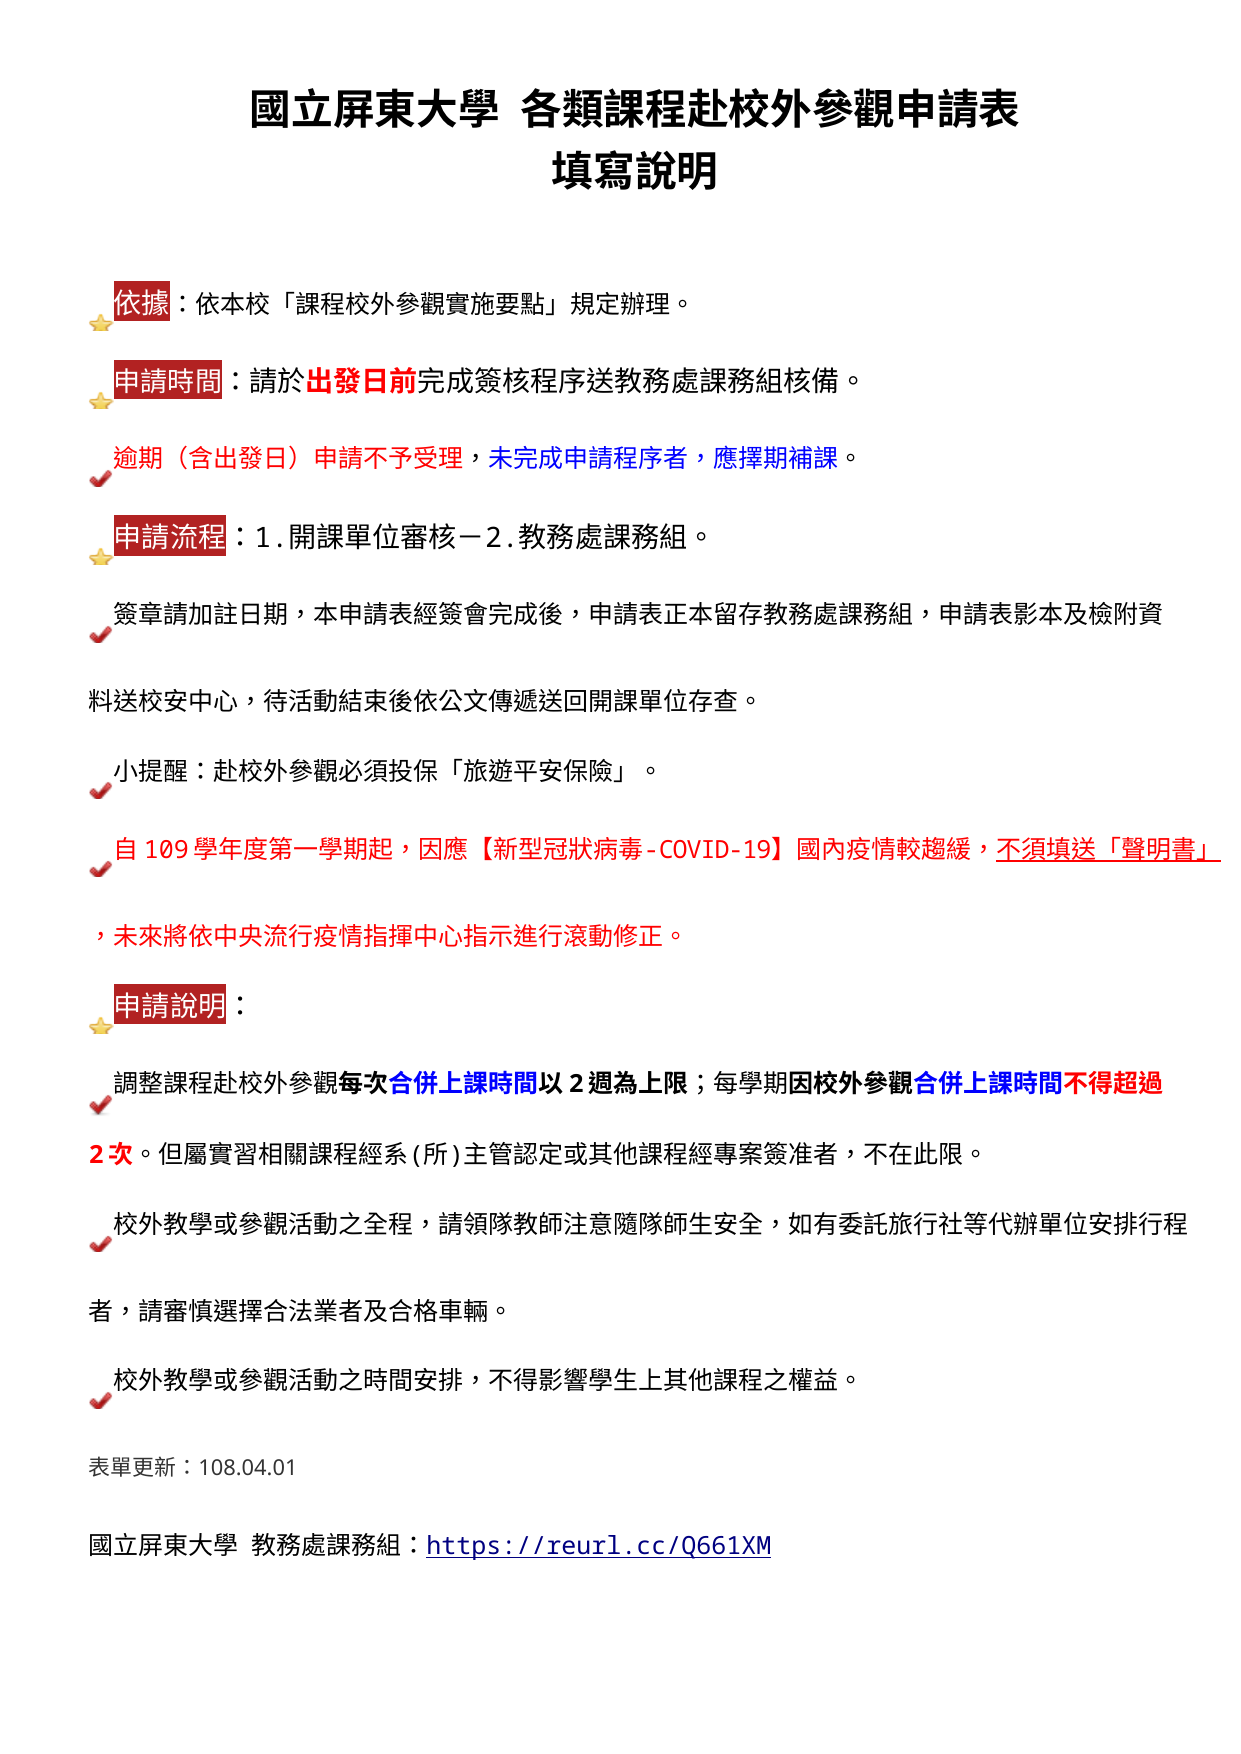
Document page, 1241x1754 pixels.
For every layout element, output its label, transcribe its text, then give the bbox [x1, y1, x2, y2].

text 申請說明： [89, 971, 1181, 1033]
text 國立屏東大學 各類課程赴校外參觀申請表 [89, 64, 1181, 127]
text 逾期（含出發日）申請不予受理，未完成申請程序者，應擇期補課。 [89, 424, 1181, 486]
text 調整課程赴校外參觀每次合併上課時間以2週為上限；每學期因校外參觀合併上課時間不得超過2次。但屬實習相關課程經系(所)主管認定或其他課程經專案簽准者，不在此限。 [89, 1049, 1181, 1174]
text 校外教學或參觀活動之全程，請領隊教師注意隨隊師生安全，如有委託旅行社等代辦單位安排行程 [89, 1189, 1231, 1252]
text 校外教學或參觀活動之時間安排，不得影響學生上其他課程之權益。 [89, 1346, 1231, 1408]
text ，未來將依中央流行疫情指揮中心指示進行滾動修正。 [89, 893, 1231, 955]
text 自109學年度第一學期起，因應【新型冠狀病毒-COVID-19】國內疫情較趨緩，不須填送「聲明書」 [89, 814, 1231, 877]
text 依據：依本校「課程校外參觀實施要點」規定辦理。 [89, 268, 1231, 330]
text 小提醒：赴校外參觀必須投保「旅遊平安保險」。 [89, 736, 1231, 799]
text 申請時間：請於出發日前完成簽核程序送教務處課務組核備。 [89, 346, 1181, 408]
text 表單更新：108.04.01 [89, 1424, 1181, 1486]
text 國立屏東大學 教務處課務組：https://reurl.cc/Q661XM [89, 1502, 1181, 1564]
text 填寫說明 [89, 127, 1181, 189]
text 申請流程：1.開課單位審核－2.教務處課務組。 [89, 502, 1231, 564]
text 料送校安中心，待活動結束後依公文傳遞送回開課單位存查。 [89, 658, 1231, 721]
text 簽章請加註日期，本申請表經簽會完成後，申請表正本留存教務處課務組，申請表影本及檢附資 [89, 580, 1231, 643]
text 者，請審慎選擇合法業者及合格車輛。 [89, 1268, 1231, 1330]
